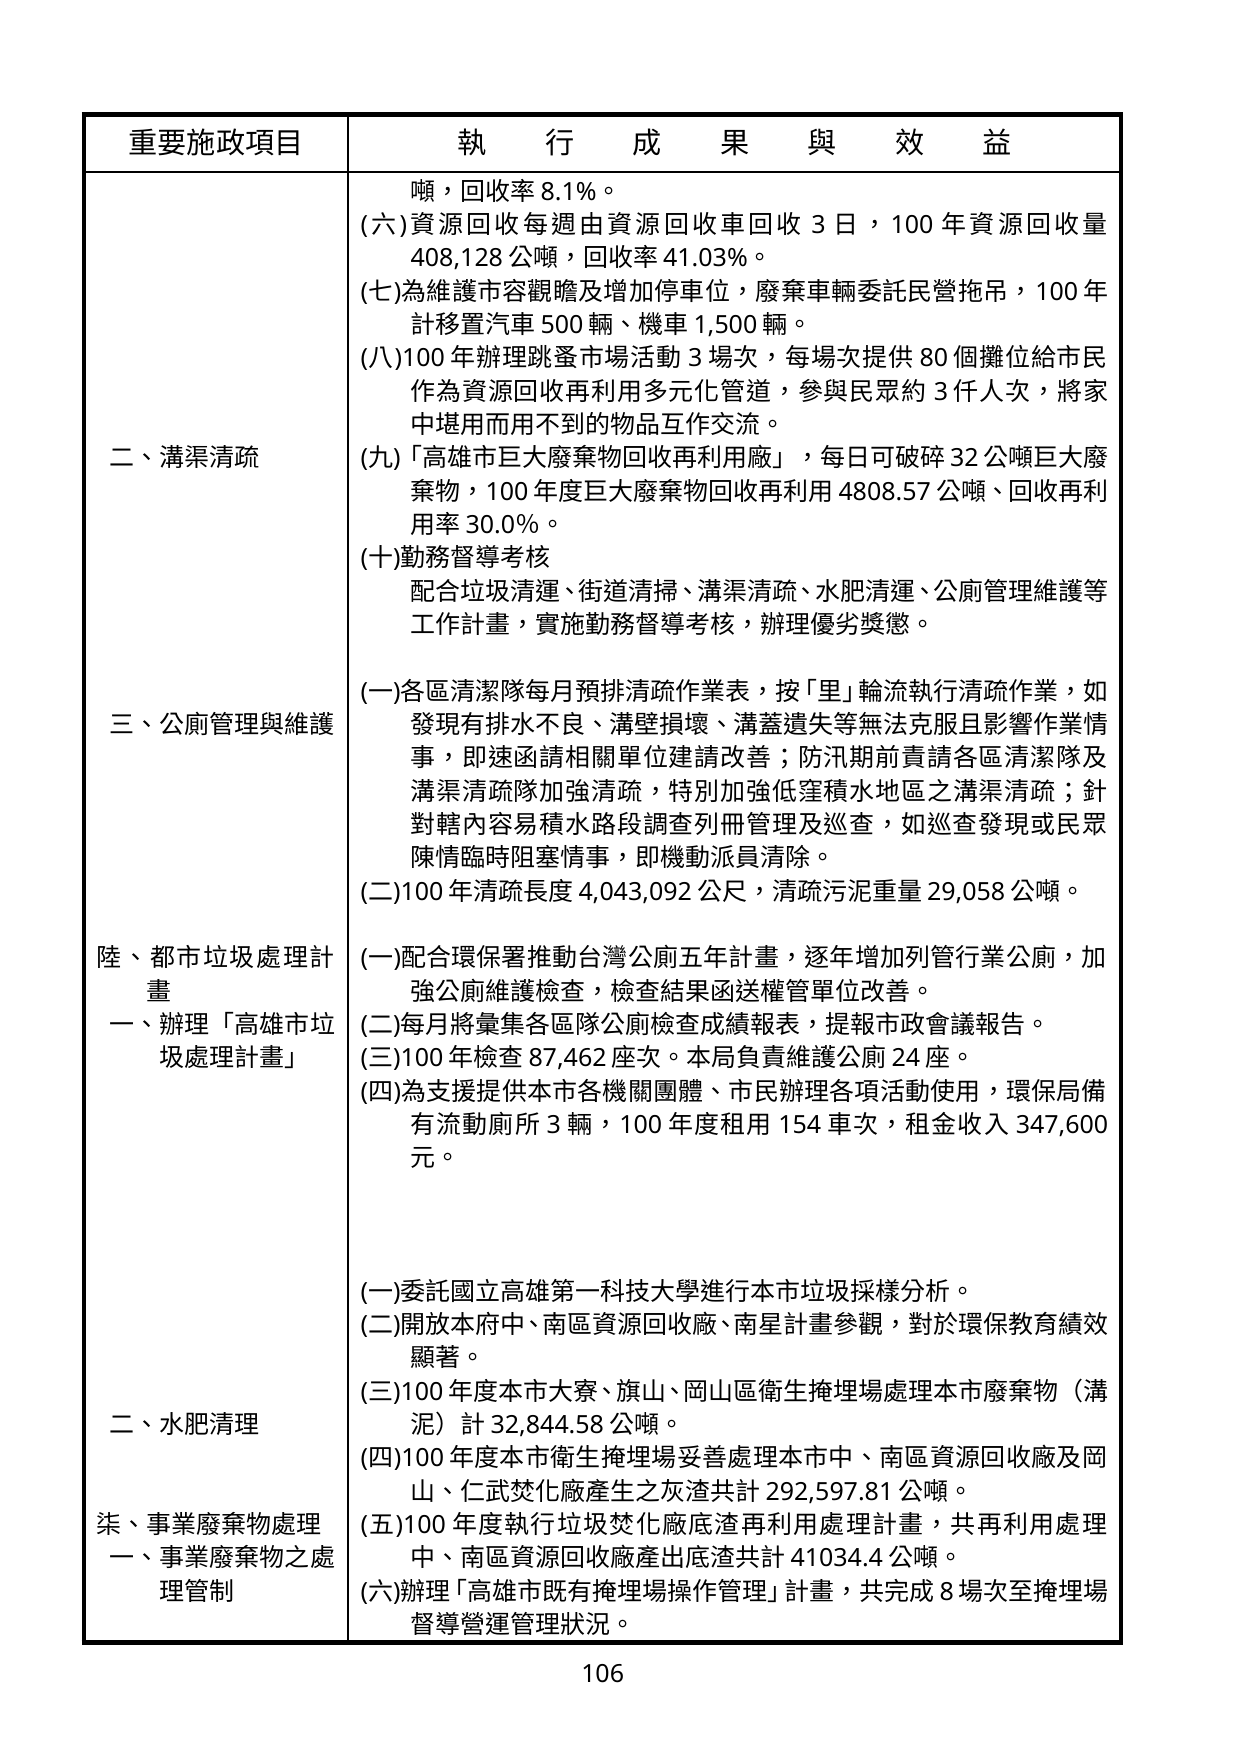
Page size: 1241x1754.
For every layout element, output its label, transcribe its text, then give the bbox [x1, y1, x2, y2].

table_header 重要施政項目 [86, 117, 347, 171]
table_header 執 行 成 果 與 效 益 [349, 117, 1119, 171]
table_cell 二、溝渠清疏 三、公廁管理與維護 陸、都市垃圾處理計畫 一、辦理「高雄市垃圾處理計畫」 二、水肥清理 柒、事業廢棄物處理 一、事業廢棄物之處理管制 [86, 173, 347, 1640]
table_cell 噸，回收率8.1%。 (六)資源回收每週由資源回收車回收3日，100年資源回收量408,128公噸，回收率41.03%。 (七)為維護市容觀瞻及增加停車位，廢棄車輛委託民營拖吊，100年計移置汽車500輛、機車1,500輛。 (八)100年辦理跳蚤市場活動3場次，每場次提供80個攤位給市民作為資源回收再利用多元化管道，參與民眾約3仟人次，將家中堪用而用不到的物品互作交流。 (九)「高雄市巨大廢棄物回收再利用廠」，每日可破碎32公噸巨大廢棄物，100年度巨大廢棄物回收再利用4808.57公噸、回收再利用率30.0％。 (十)勤務督導考核 配合垃圾清運、街道清掃、溝渠清疏、水肥清運、公廁管理維護等工作計畫，實施勤務督導考核，辦理優劣獎懲。 (一)各區清潔隊每月預排清疏作業表，按「里」輪流執行清疏作業，如發現有排水不良、溝壁損壞、溝蓋遺失等無法克服且影響作業情事，即速函請相關單位建請改善；防汛期前責請各區清潔隊及溝渠清疏隊加強清疏，特別加強低窪積水地區之溝渠清疏；針對轄內容易積水路段調查列冊管理及巡查，如巡查發現或民眾陳情臨時阻塞情事，即機動派員清除。 (二)100年清疏長度4,043,092公尺，清疏污泥重量29,058公噸。 (一)配合環保署推動台灣公廁五年計畫，逐年增加列管行業公廁，加強公廁維護檢查，檢查結果函送權管單位改善。 (二)每月將彙集各區隊公廁檢查成績報表，提報市政會議報告。 (三)100年檢查87,462座次。本局負責維護公廁24座。 (四)為支援提供本市各機關團體、市民辦理各項活動使用，環保局備有流動廁所3輛，100年度租用154車次，租金收入347,600元。 (一)委託國立高雄第一科技大學進行本市垃圾採樣分析。 (二)開放本府中、南區資源回收廠、南星計畫參觀，對於環保教育績效顯著。 (三)100年度本市大寮、旗山、岡山區衛生掩埋場處理本市廢棄物（溝泥）計32,844.58公噸。 (四)100年度本市衛生掩埋場妥善處理本市中、南區資源回收廠及岡山、仁武焚化廠產生之灰渣共計292,597.81公噸。 (五)100年度執行垃圾焚化廠底渣再利用處理計畫，共再利用處理中、南區資源回收廠產出底渣共計41034.4公噸。 (六)辦理「高雄市既有掩埋場操作管理」計畫，共完成8場次至掩埋場督導營運管理狀況。 [349, 173, 1119, 1640]
